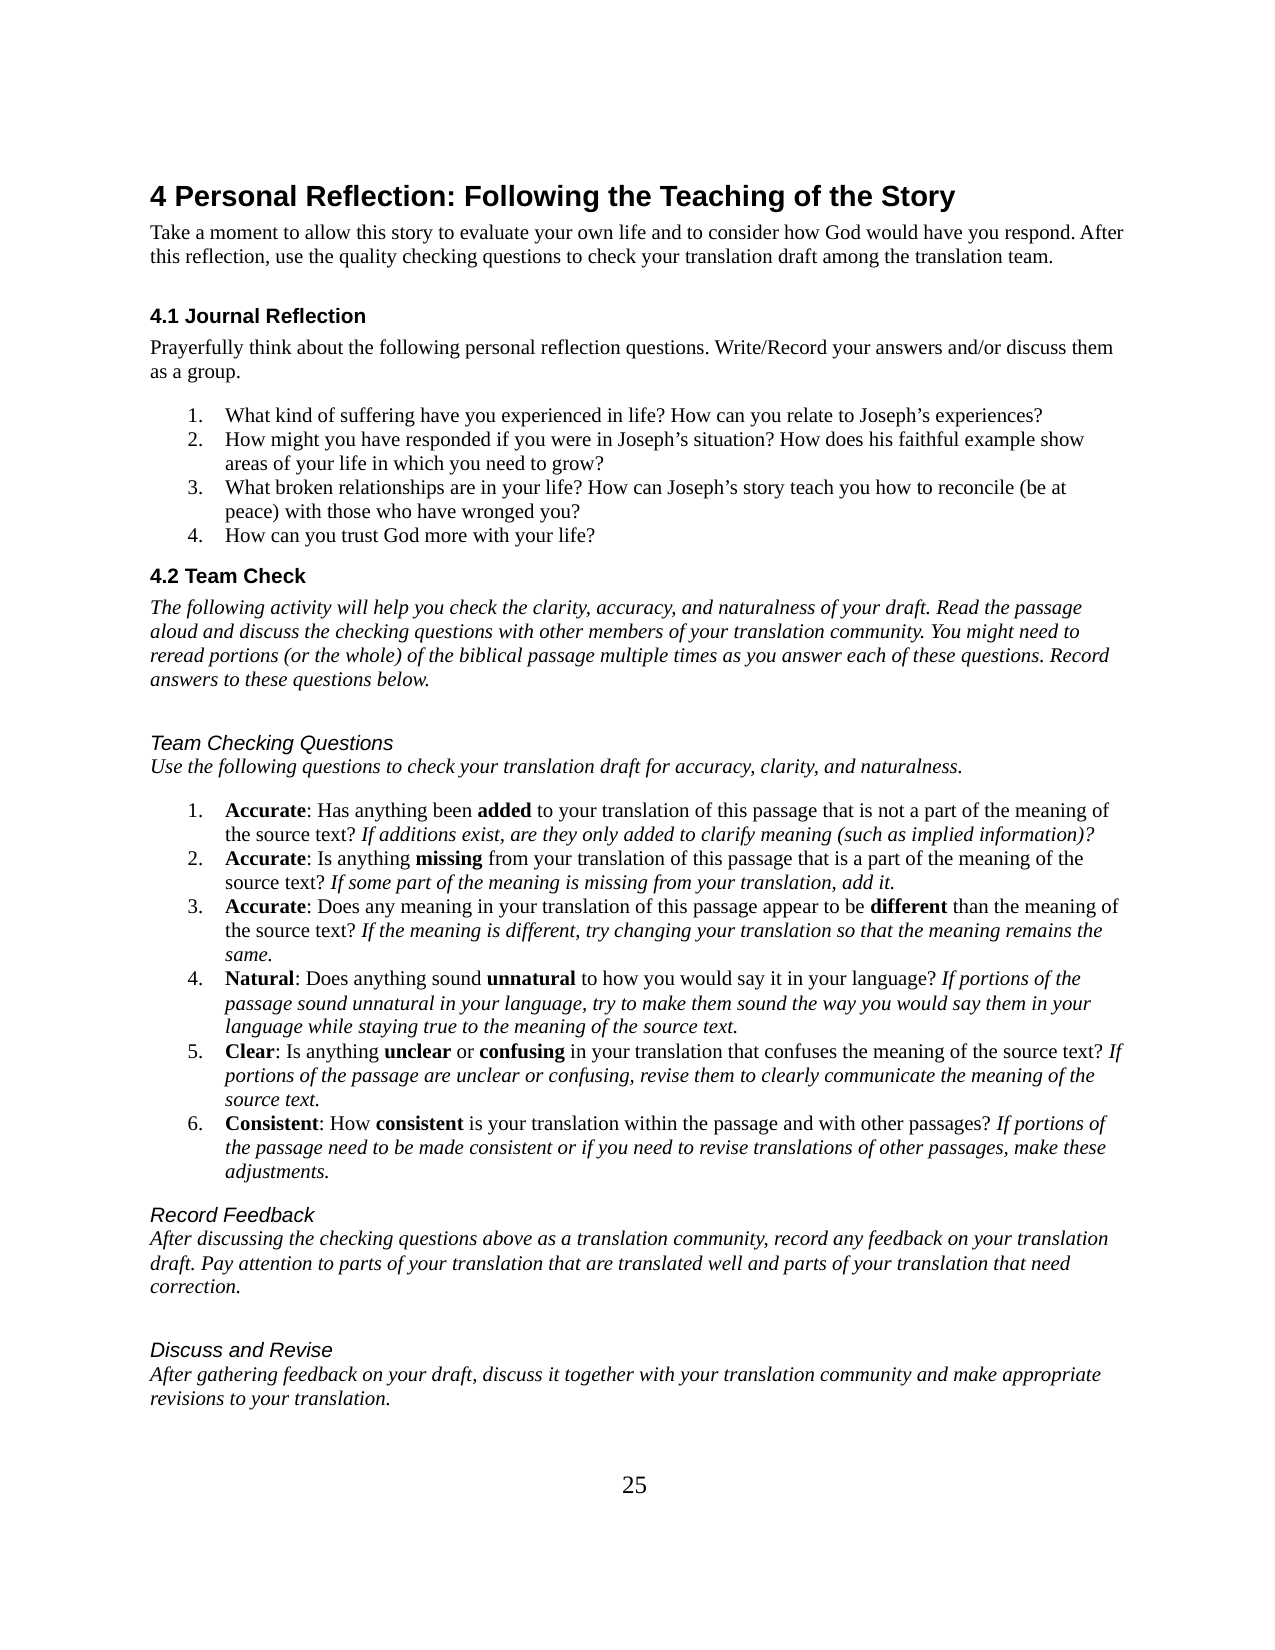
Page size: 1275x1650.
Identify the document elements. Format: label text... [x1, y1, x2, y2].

subtitle 4.2 Team Check [150, 564, 1125, 588]
list Accurate: Is anything missing from your translation of this passage that is a part of the meaning of the source text? If some part of the meaning is missing from your translation, add it. [187, 846, 1125, 894]
subtitle 4.1 Journal Reflection [150, 304, 1125, 328]
text After discussing the checking questions above as a translation community, record any feedback on your translation draft. Pay attention to parts of your translation that are translated well and parts of your translation that need correction. [150, 1226, 1125, 1298]
text Take a moment to allow this story to evaluate your own life and to consider how God would have you respond. After this reflection, use the quality checking questions to check your translation draft among the translation team. [150, 220, 1125, 268]
list Consistent: How consistent is your translation within the passage and with other passages? If portions of the passage need to be made consistent or if you need to revise translations of other passages, make these adjustments. [187, 1111, 1125, 1183]
text After gathering feedback on your draft, discuss it together with your translation community and make appropriate revisions to your translation. [150, 1361, 1125, 1409]
list What broken relationships are in your life? How can Joseph’s story teach you how to reconcile (be at peace) with those who have wronged you? [187, 475, 1125, 523]
subtitle Team Checking Questions [150, 730, 1125, 754]
list Clear: Is anything unclear or confusing in your translation that confuses the meaning of the source text? If portions of the passage are unclear or confusing, revise them to clearly communicate the meaning of the source text. [187, 1038, 1125, 1111]
list Accurate: Has anything been added to your translation of this passage that is not a part of the meaning of the source text? If additions exist, are they only added to clarify meaning (such as implied information)? [187, 798, 1125, 846]
list What kind of suffering have you experienced in life? How can you relate to Joseph’s experiences? [187, 403, 1125, 427]
subtitle 4 Personal Reflection: Following the Teaching of the Story [150, 179, 1125, 212]
list How can you trust God more with your life? [187, 523, 1125, 547]
text Use the following questions to check your translation draft for accuracy, clarity, and naturalness. [150, 754, 1125, 778]
list How might you have responded if you were in Joseph’s situation? How does his faithful example show areas of your life in which you need to grow? [187, 427, 1125, 475]
list Accurate: Does any meaning in your translation of this passage appear to be different than the meaning of the source text? If the meaning is different, try changing your translation so that the meaning remains the same. [187, 894, 1125, 966]
list Natural: Does anything sound unnatural to how you would say it in your language? If portions of the passage sound unnatural in your language, try to make them sound the way you would say them in your language while staying true to the meaning of the source text. [187, 966, 1125, 1038]
text Prayerfully think about the following personal reflection questions. Write/Record your answers and/or discuss them as a group. [150, 335, 1125, 383]
subtitle Discuss and Revise [150, 1337, 1125, 1361]
text The following activity will help you check the clarity, accuracy, and naturalness of your draft. Read the passage aloud and discuss the checking questions with other members of your translation community. You might need to reread portions (or the whole) of the biblical passage multiple times as you answer each of these questions. Record answers to these questions below. [150, 595, 1125, 691]
subtitle Record Feedback [150, 1202, 1125, 1226]
